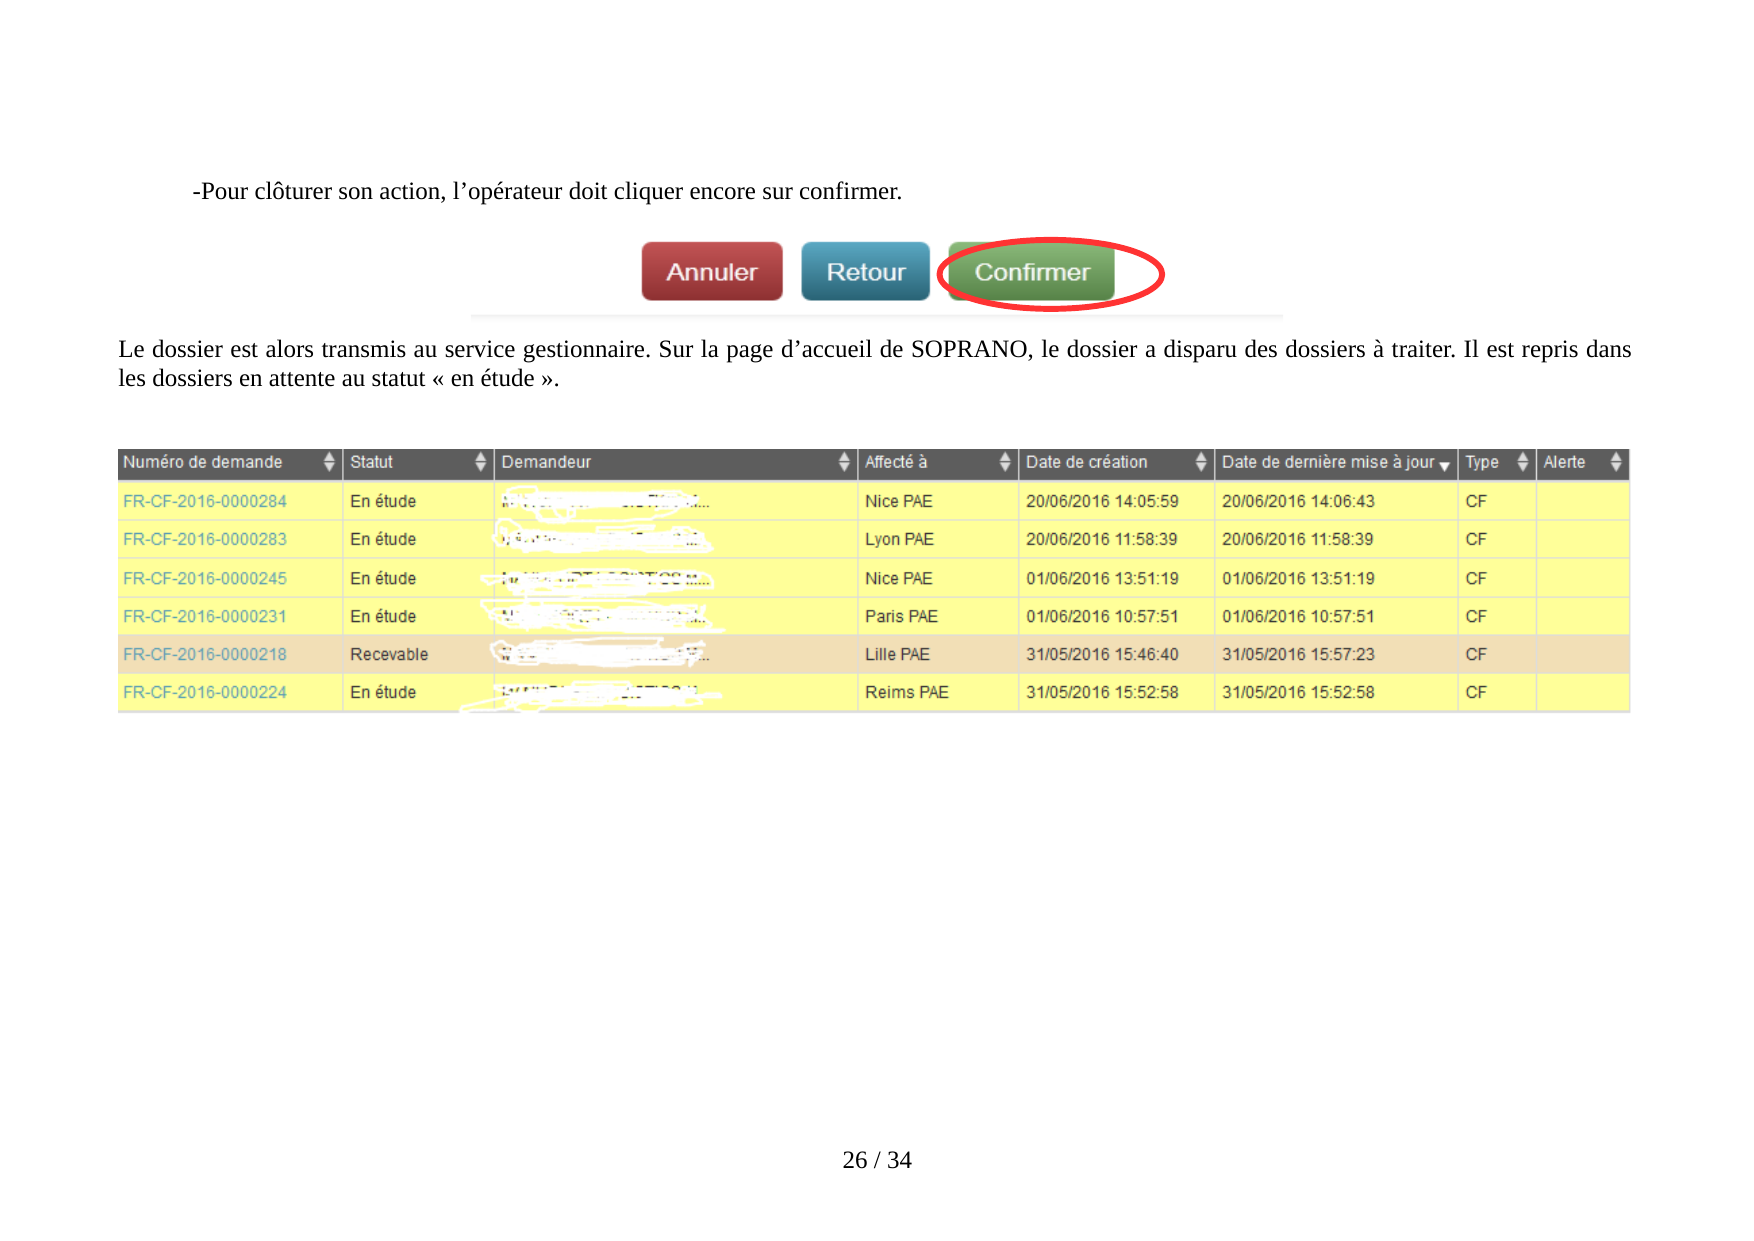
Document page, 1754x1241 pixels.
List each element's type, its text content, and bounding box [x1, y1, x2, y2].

text -Pour clôturer son action, l’opérateur doit cliquer encore sur confirmer. [192, 176, 1636, 205]
text Le dossier est alors transmis au service gestionnaire. Sur la page d’accueil de SOPRANO, le dossier a disparu des dossiers à traiter. Il est repris dans les dossiers en attente au statut « en étude ». [118, 205, 1636, 392]
picture [118, 449, 1636, 724]
picture [470, 205, 1284, 335]
